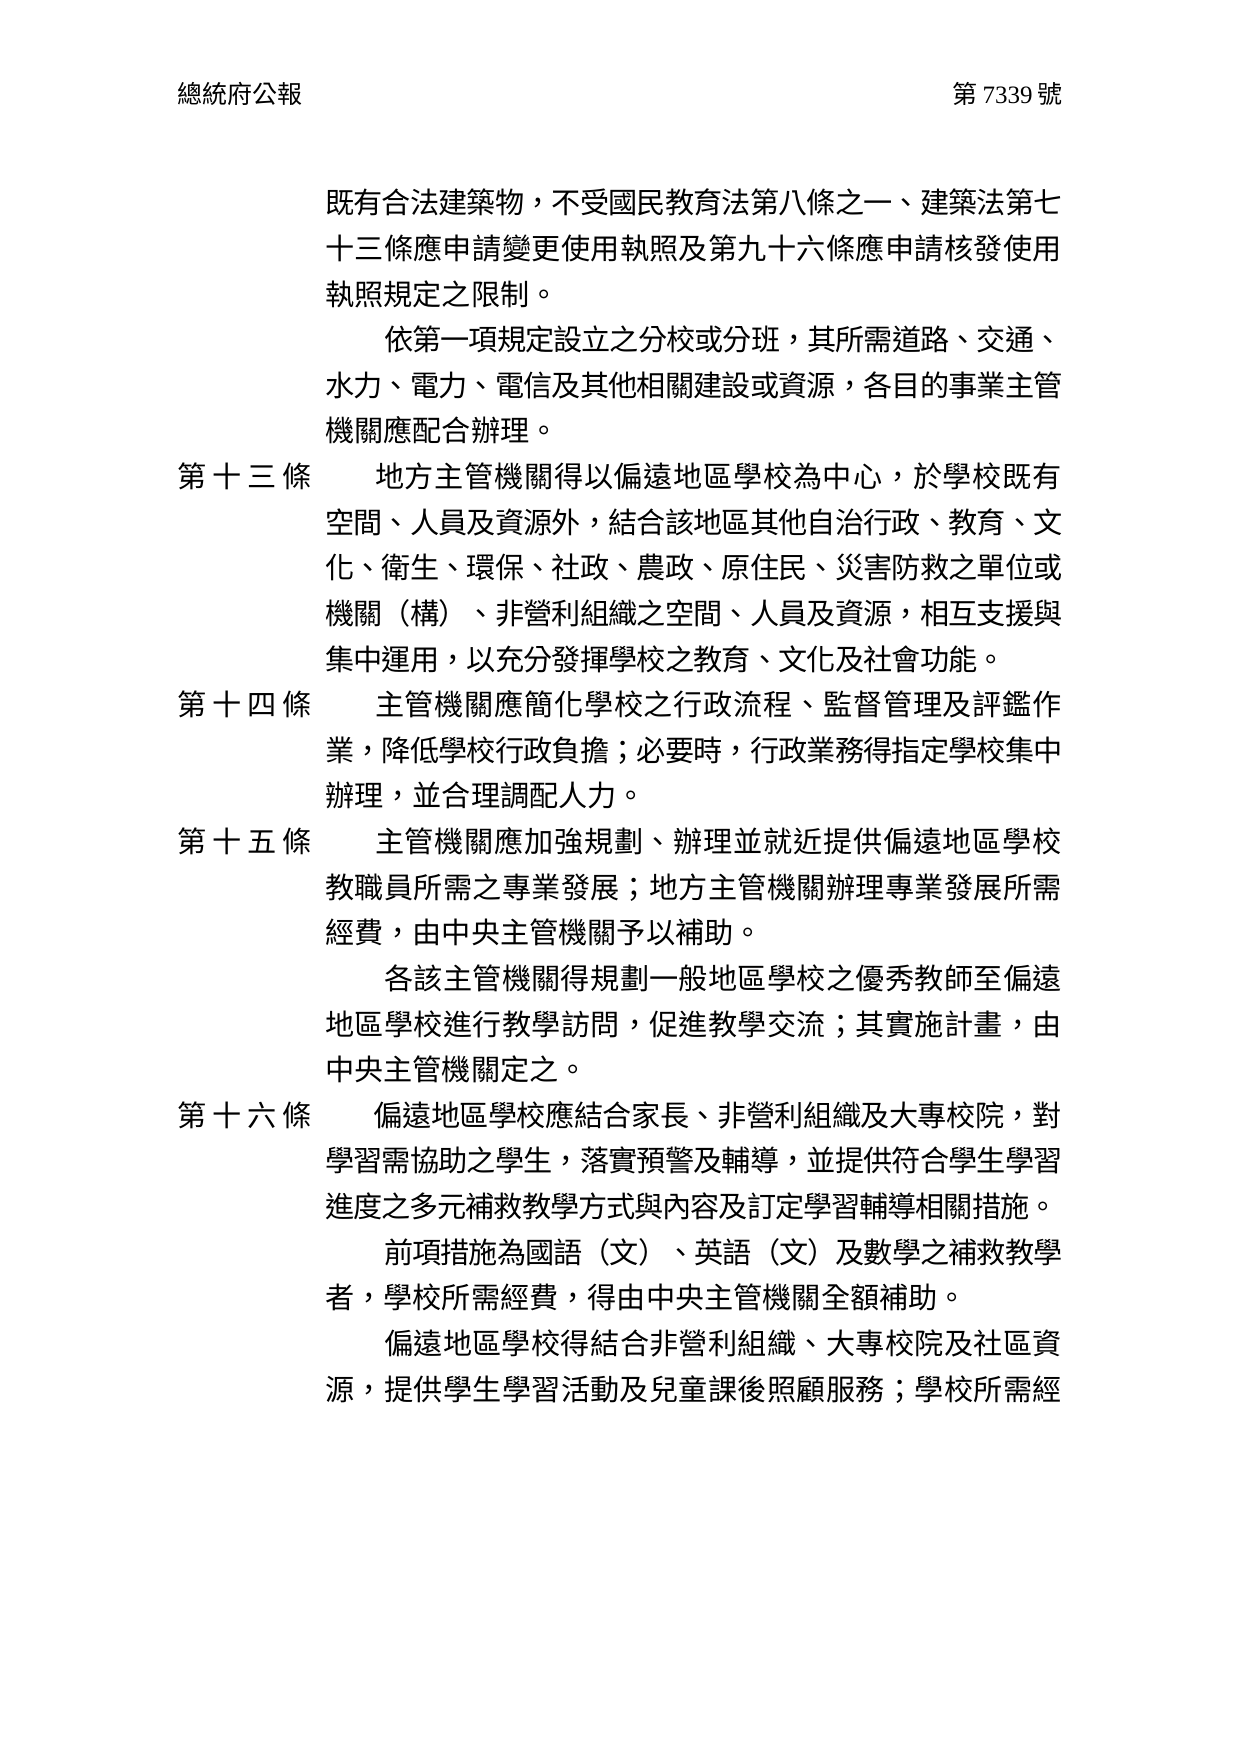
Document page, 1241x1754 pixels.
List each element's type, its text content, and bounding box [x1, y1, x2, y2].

text 依第一項規定設立之分校或分班，其所需道路、交通、水力、電力、電信及其他相關建設或資源，各目的事業主管機關應配合辦理。 [325, 314, 1064, 451]
text 既有合法建築物，不受國民教育法第八條之一、建築法第七十三條應申請變更使用執照及第九十六條應申請核發使用執照規定之限制。 [325, 177, 1064, 314]
text 第十三條 地方主管機關得以偏遠地區學校為中心，於學校既有空間、人員及資源外，結合該地區其他自治行政、教育、文化、衛生、環保、社政、農政、原住民、災害防救之單位或機關（構）、非營利組織之空間、人員及資源，相互支援與集中運用，以充分發揮學校之教育、文化及社會功能。 [177, 451, 1064, 679]
text 第十四條 主管機關應簡化學校之行政流程、監督管理及評鑑作業，降低學校行政負擔；必要時，行政業務得指定學校集中辦理，並合理調配人力。 [177, 679, 1064, 816]
text 前項措施為國語（文）、英語（文）及數學之補救教學者，學校所需經費，得由中央主管機關全額補助。 [325, 1227, 1064, 1318]
text 第十六條 偏遠地區學校應結合家長、非營利組織及大專校院，對學習需協助之學生，落實預警及輔導，並提供符合學生學習進度之多元補救教學方式與內容及訂定學習輔導相關措施。 [177, 1090, 1064, 1227]
text 各該主管機關得規劃一般地區學校之優秀教師至偏遠地區學校進行教學訪問，促進教學交流；其實施計畫，由中央主管機關定之。 [325, 953, 1064, 1090]
text 偏遠地區學校得結合非營利組織、大專校院及社區資源，提供學生學習活動及兒童課後照顧服務；學校所需經 [325, 1318, 1064, 1409]
text 第十五條 主管機關應加強規劃、辦理並就近提供偏遠地區學校教職員所需之專業發展；地方主管機關辦理專業發展所需經費，由中央主管機關予以補助。 [177, 816, 1064, 953]
